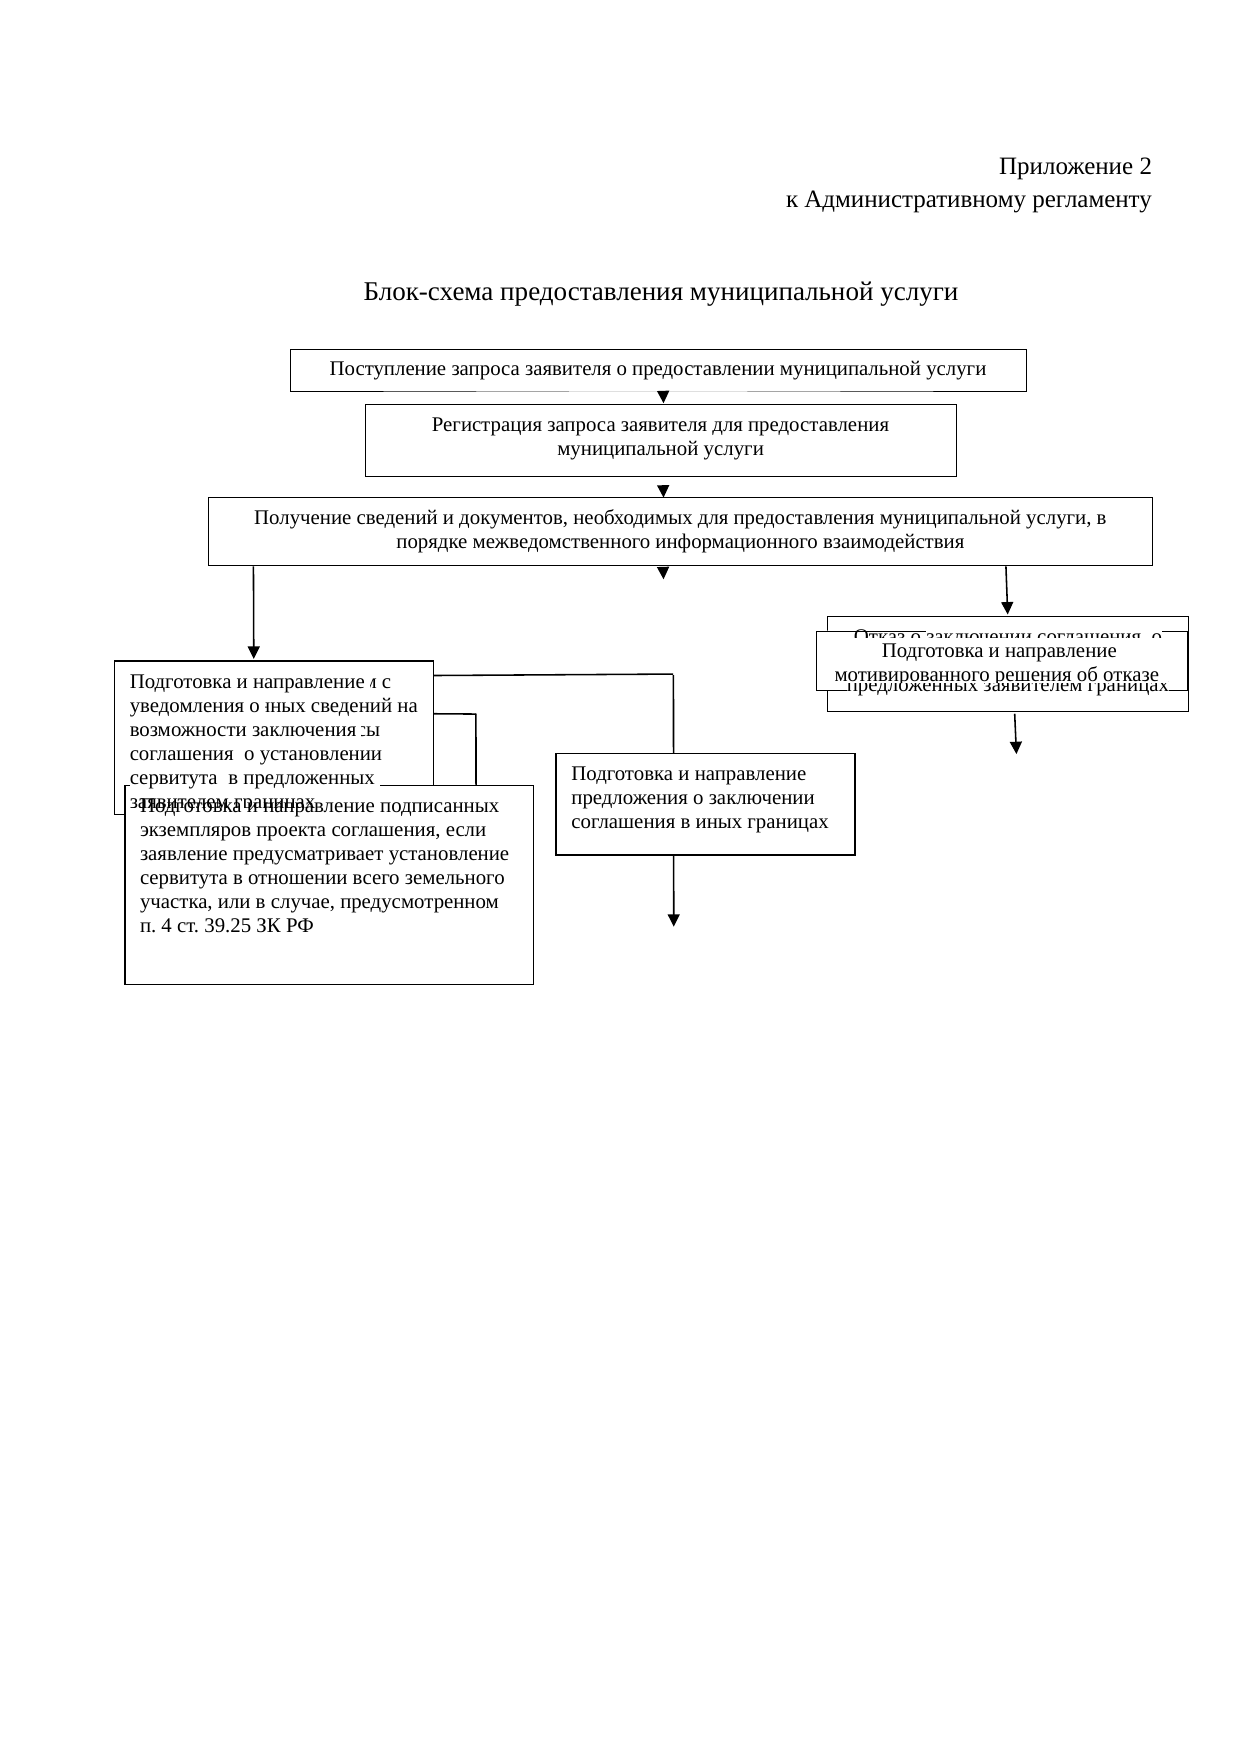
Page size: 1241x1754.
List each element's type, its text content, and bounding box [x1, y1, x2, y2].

text Регистрация запроса заявителя для предоставления муниципальной услуги [380, 411, 941, 459]
text Поступление запроса заявителя о предоставлении муниципальной услуги [305, 356, 1011, 380]
text Отказ о заключении соглашения о установлении сервитута в предложенных заявителем границах [842, 624, 1173, 696]
text Приложение 2 [177, 151, 1152, 180]
text Подготовка и направление уведомления о возможности заключения соглашения о установлении сервитута в предложенных заявителем границах [129, 669, 418, 807]
text к Административному регламенту [177, 184, 1152, 213]
text Блок-схема предоставления муниципальной услуги [177, 275, 1152, 306]
text Получение сведений и документов, необходимых для предоставления муниципальной услуги, в порядке межведомственного информационного взаимодействия [223, 505, 1137, 553]
text Подготовка и направление мотивированного решения об отказе [831, 638, 1168, 683]
text Подготовка и направление предложения о заключении соглашения в иных границах [571, 761, 840, 833]
text Подготовка и направление подписанных экземпляров проекта соглашения, если заявление предусматривает установление сервитута в отношении всего земельного участка, или в случае, предусмотренном п. 4 ст. 39.25 ЗК РФ [140, 793, 518, 937]
